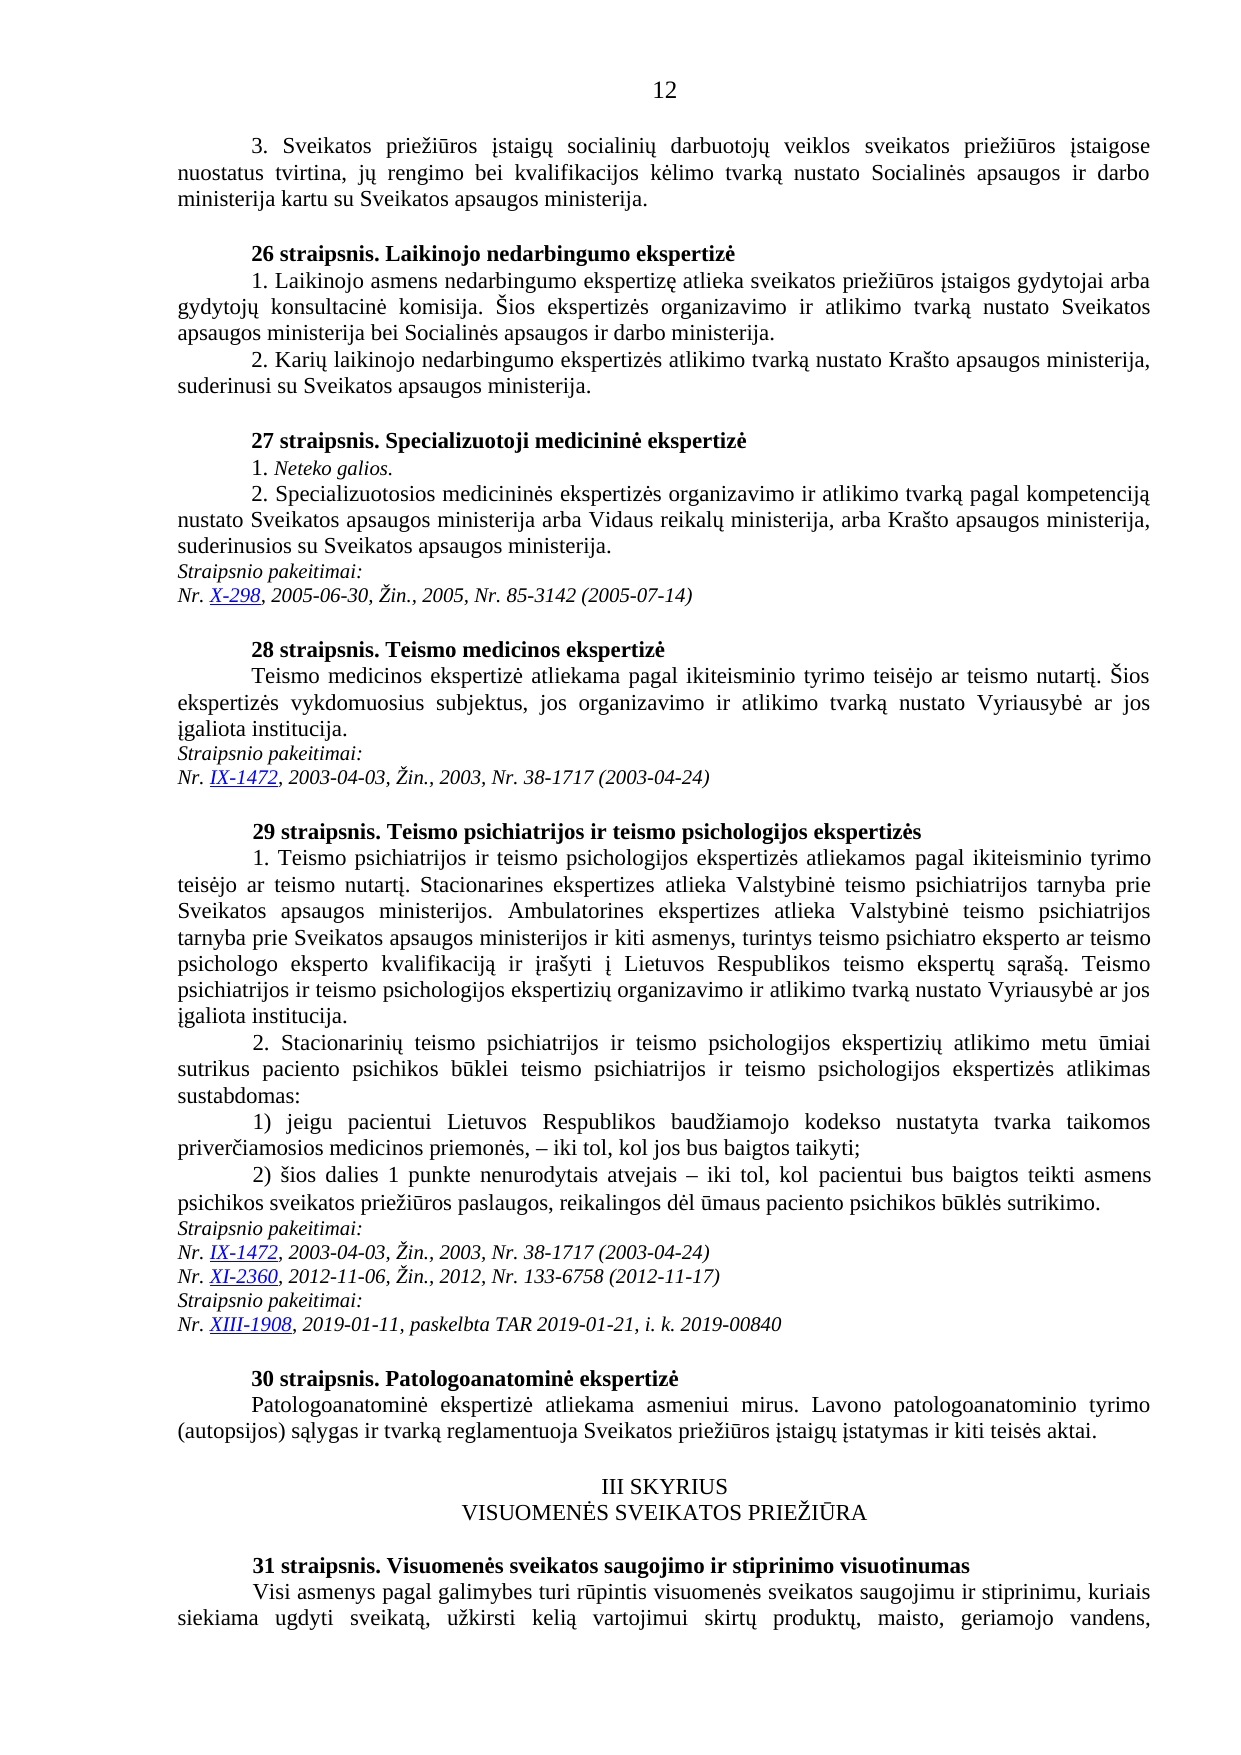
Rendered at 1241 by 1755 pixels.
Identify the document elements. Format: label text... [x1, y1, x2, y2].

text III SKYRIUS [177, 1473, 1152, 1499]
text Straipsnio pakeitimai: [177, 1288, 1152, 1312]
text VISUOMENĖS SVEIKATOS PRIEŽIŪRA [177, 1499, 1152, 1525]
text 26 straipsnis. Laikinojo nedarbingumo ekspertizė [177, 240, 1152, 267]
text 29 straipsnis. Teismo psichiatrijos ir teismo psichologijos ekspertizės [177, 818, 1152, 844]
text Straipsnio pakeitimai: [177, 1216, 1152, 1240]
text Visi asmenys pagal galimybes turi rūpintis visuomenės sveikatos saugojimu ir stiprinimu, kuriais siekiama ugdyti sveikatą, užkirsti kelią vartojimui skirtų produktų, maisto, geriamojo vandens, [177, 1578, 1152, 1631]
text 27 straipsnis. Specializuotoji medicininė ekspertizė [177, 427, 1152, 453]
text 1) jeigu pacientui Lietuvos Respublikos baudžiamojo kodekso nustatyta tvarka taikomos priverčiamosios medicinos priemonės, – iki tol, kol jos bus baigtos taikyti; [177, 1108, 1152, 1161]
text Nr. XIII-1908, 2019-01-11, paskelbta TAR 2019-01-21, i. k. 2019-00840 [177, 1312, 1152, 1336]
text Nr. X-298, 2005-06-30, Žin., 2005, Nr. 85-3142 (2005-07-14) [177, 583, 1152, 607]
text Teismo medicinos ekspertizė atliekama pagal ikiteisminio tyrimo teisėjo ar teismo nutartį. Šios ekspertizės vykdomuosius subjektus, jos organizavimo ir atlikimo tvarką nustato Vyriausybė ar jos įgaliota institucija. [177, 662, 1152, 741]
text 3. Sveikatos priežiūros įstaigų socialinių darbuotojų veiklos sveikatos priežiūros įstaigose nuostatus tvirtina, jų rengimo bei kvalifikacijos kėlimo tvarką nustato Socialinės apsaugos ir darbo ministerija kartu su Sveikatos apsaugos ministerija. [177, 132, 1152, 212]
text 1. Neteko galios. [177, 453, 1152, 480]
text 31 straipsnis. Visuomenės sveikatos saugojimo ir stiprinimo visuotinumas [177, 1552, 1152, 1578]
text 1. Laikinojo asmens nedarbingumo ekspertizę atlieka sveikatos priežiūros įstaigos gydytojai arba gydytojų konsultacinė komisija. Šios ekspertizės organizavimo ir atlikimo tvarką nustato Sveikatos apsaugos ministerija bei Socialinės apsaugos ir darbo ministerija. [177, 267, 1152, 346]
text 2. Stacionarinių teismo psichiatrijos ir teismo psichologijos ekspertizių atlikimo metu ūmiai sutrikus paciento psichikos būklei teismo psichiatrijos ir teismo psichologijos ekspertizės atlikimas sustabdomas: [177, 1029, 1152, 1108]
text 2) šios dalies 1 punkte nenurodytais atvejais – iki tol, kol pacientui bus baigtos teikti asmens psichikos sveikatos priežiūros paslaugos, reikalingos dėl ūmaus paciento psichikos būklės sutrikimo. [177, 1161, 1152, 1216]
text Patologoanatominė ekspertizė atliekama asmeniui mirus. Lavono patologoanatominio tyrimo (autopsijos) sąlygas ir tvarką reglamentuoja Sveikatos priežiūros įstaigų įstatymas ir kiti teisės aktai. [177, 1391, 1152, 1444]
text Straipsnio pakeitimai: [177, 559, 1152, 583]
text 2. Karių laikinojo nedarbingumo ekspertizės atlikimo tvarką nustato Krašto apsaugos ministerija, suderinusi su Sveikatos apsaugos ministerija. [177, 346, 1152, 398]
text Straipsnio pakeitimai: [177, 741, 1152, 765]
text 1. Teismo psichiatrijos ir teismo psichologijos ekspertizės atliekamos pagal ikiteisminio tyrimo teisėjo ar teismo nutartį. Stacionarines ekspertizes atlieka Valstybinė teismo psichiatrijos tarnyba prie Sveikatos apsaugos ministerijos. Ambulatorines ekspertizes atlieka Valstybinė teismo psichiatrijos tarnyba prie Sveikatos apsaugos ministerijos ir kiti asmenys, turintys teismo psichiatro eksperto ar teismo psichologo eksperto kvalifikaciją ir įrašyti į Lietuvos Respublikos teismo ekspertų sąrašą. Teismo psichiatrijos ir teismo psichologijos ekspertizių organizavimo ir atlikimo tvarką nustato Vyriausybė ar jos įgaliota institucija. [177, 844, 1152, 1029]
text 28 straipsnis. Teismo medicinos ekspertizė [177, 636, 1152, 662]
text Nr. IX-1472, 2003-04-03, Žin., 2003, Nr. 38-1717 (2003-04-24) [177, 1240, 1152, 1264]
text 2. Specializuotosios medicininės ekspertizės organizavimo ir atlikimo tvarką pagal kompetenciją nustato Sveikatos apsaugos ministerija arba Vidaus reikalų ministerija, arba Krašto apsaugos ministerija, suderinusios su Sveikatos apsaugos ministerija. [177, 480, 1152, 559]
text Nr. IX-1472, 2003-04-03, Žin., 2003, Nr. 38-1717 (2003-04-24) [177, 765, 1152, 789]
text 30 straipsnis. Patologoanatominė ekspertizė [177, 1365, 1152, 1391]
text Nr. XI-2360, 2012-11-06, Žin., 2012, Nr. 133-6758 (2012-11-17) [177, 1264, 1152, 1288]
